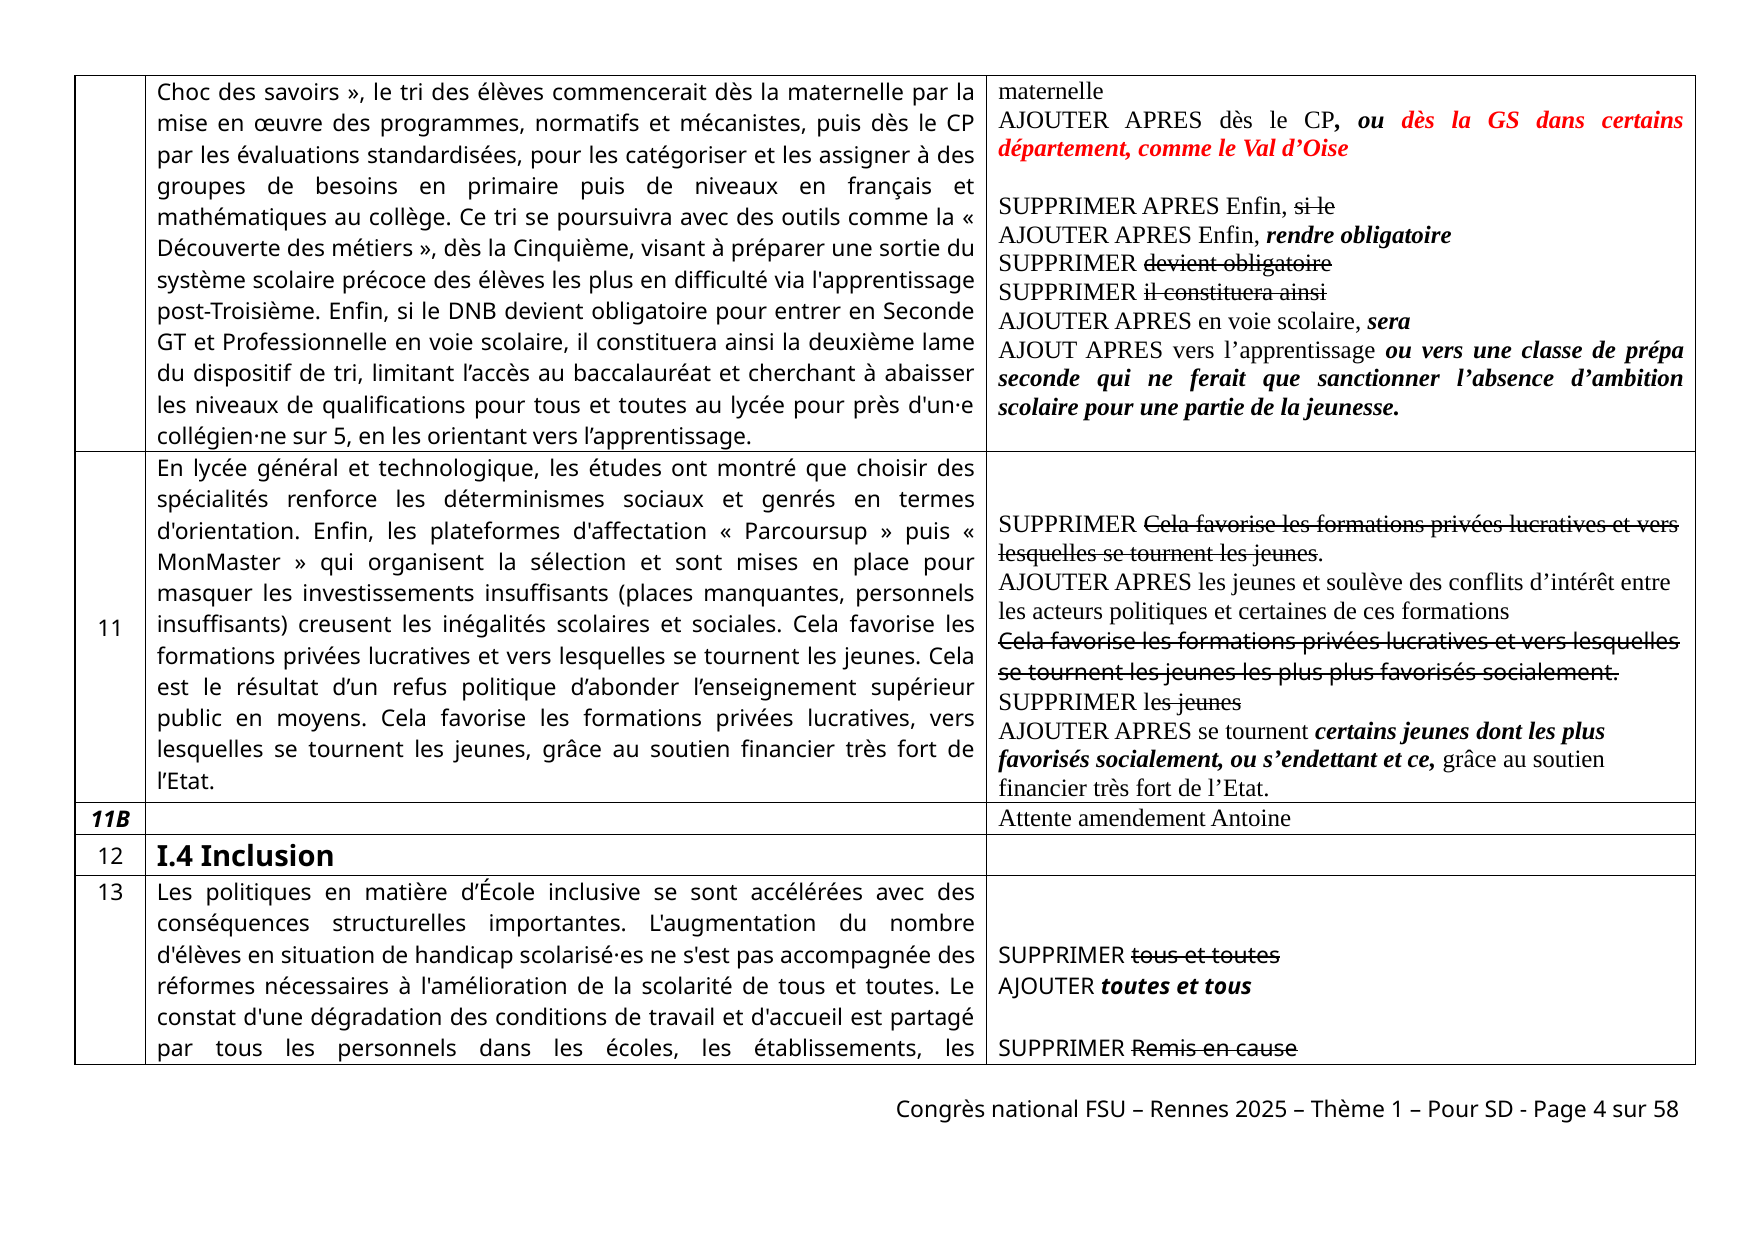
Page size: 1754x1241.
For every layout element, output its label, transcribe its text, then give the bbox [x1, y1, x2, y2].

table_cell En lycée général et technologique, les études ont montré que choisir des spécialités renforce les déterminismes sociaux et genrés en termes d'orientation. Enfin, les plateformes d'affectation « Parcoursup » puis « MonMaster » qui organisent la sélection et sont mises en place pour masquer les investissements insuffisants (places manquantes, personnels insuffisants) creusent les inégalités scolaires et sociales. Cela favorise les formations privées lucratives et vers lesquelles se tournent les jeunes. Cela est le résultat d’un refus politique d’abonder l’enseignement supérieur public en moyens. Cela favorise les formations privées lucratives, vers lesquelles se tournent les jeunes, grâce au soutien financier très fort de l’Etat. [146, 452, 986, 802]
table_cell [146, 803, 986, 834]
table_cell [987, 835, 1695, 875]
table_cell 12 [76, 835, 145, 875]
table_cell Choc des savoirs », le tri des élèves commencerait dès la maternelle par la mise en œuvre des programmes, normatifs et mécanistes, puis dès le CP par les évaluations standardisées, pour les catégoriser et les assigner à des groupes de besoins en primaire puis de niveaux en français et mathématiques au collège. Ce tri se poursuivra avec des outils comme la « Découverte des métiers », dès la Cinquième, visant à préparer une sortie du système scolaire précoce des élèves les plus en difficulté via l'apprentissage post-Troisième. Enfin, si le DNB devient obligatoire pour entrer en Seconde GT et Professionnelle en voie scolaire, il constituera ainsi la deuxième lame du dispositif de tri, limitant l’accès au baccalauréat et cherchant à abaisser les niveaux de qualifications pour tous et toutes au lycée pour près d'un·e collégien·ne sur 5, en les orientant vers l’apprentissage. [146, 76, 986, 451]
table_cell I.4 Inclusion [146, 835, 986, 875]
table_cell SUPPRIMER Cela favorise les formations privées lucratives et vers lesquelles se tournent les jeunes. AJOUTER APRES les jeunes et soulève des conflits d’intérêt entre les acteurs politiques et certaines de ces formations Cela favorise les formations privées lucratives et vers lesquelles se tournent les jeunes les plus plus favorisés socialement. SUPPRIMER les jeunes AJOUTER APRES se tournent certains jeunes dont les plus favorisés socialement, ou s’endettant et ce, grâce au soutien financier très fort de l’Etat. [987, 452, 1695, 802]
table_cell Attente amendement Antoine [987, 803, 1695, 834]
table_cell 11 [76, 452, 145, 802]
table_cell SUPPRIMER tous et toutes AJOUTER toutes et tous SUPPRIMER Remis en cause [987, 876, 1695, 1064]
table_cell [76, 76, 145, 451]
table_cell 11B [76, 803, 145, 834]
table_cell Les politiques en matière d’École inclusive se sont accélérées avec des conséquences structurelles importantes. L'augmentation du nombre d'élèves en situation de handicap scolarisé·es ne s'est pas accompagnée des réformes nécessaires à l'amélioration de la scolarité de tous et toutes. Le constat d'une dégradation des conditions de travail et d'accueil est partagé par tous les personnels dans les écoles, les établissements, les [146, 876, 986, 1064]
table_cell 13 [76, 876, 145, 1064]
table_cell maternelle AJOUTER APRES dès le CP, ou dès la GS dans certains département, comme le Val d’Oise SUPPRIMER APRES Enfin, si le AJOUTER APRES Enfin, rendre obligatoire SUPPRIMER devient obligatoire SUPPRIMER il constituera ainsi AJOUTER APRES en voie scolaire, sera AJOUT APRES vers l’apprentissage ou vers une classe de prépa seconde qui ne ferait que sanctionner l’absence d’ambition scolaire pour une partie de la jeunesse. [987, 76, 1695, 451]
